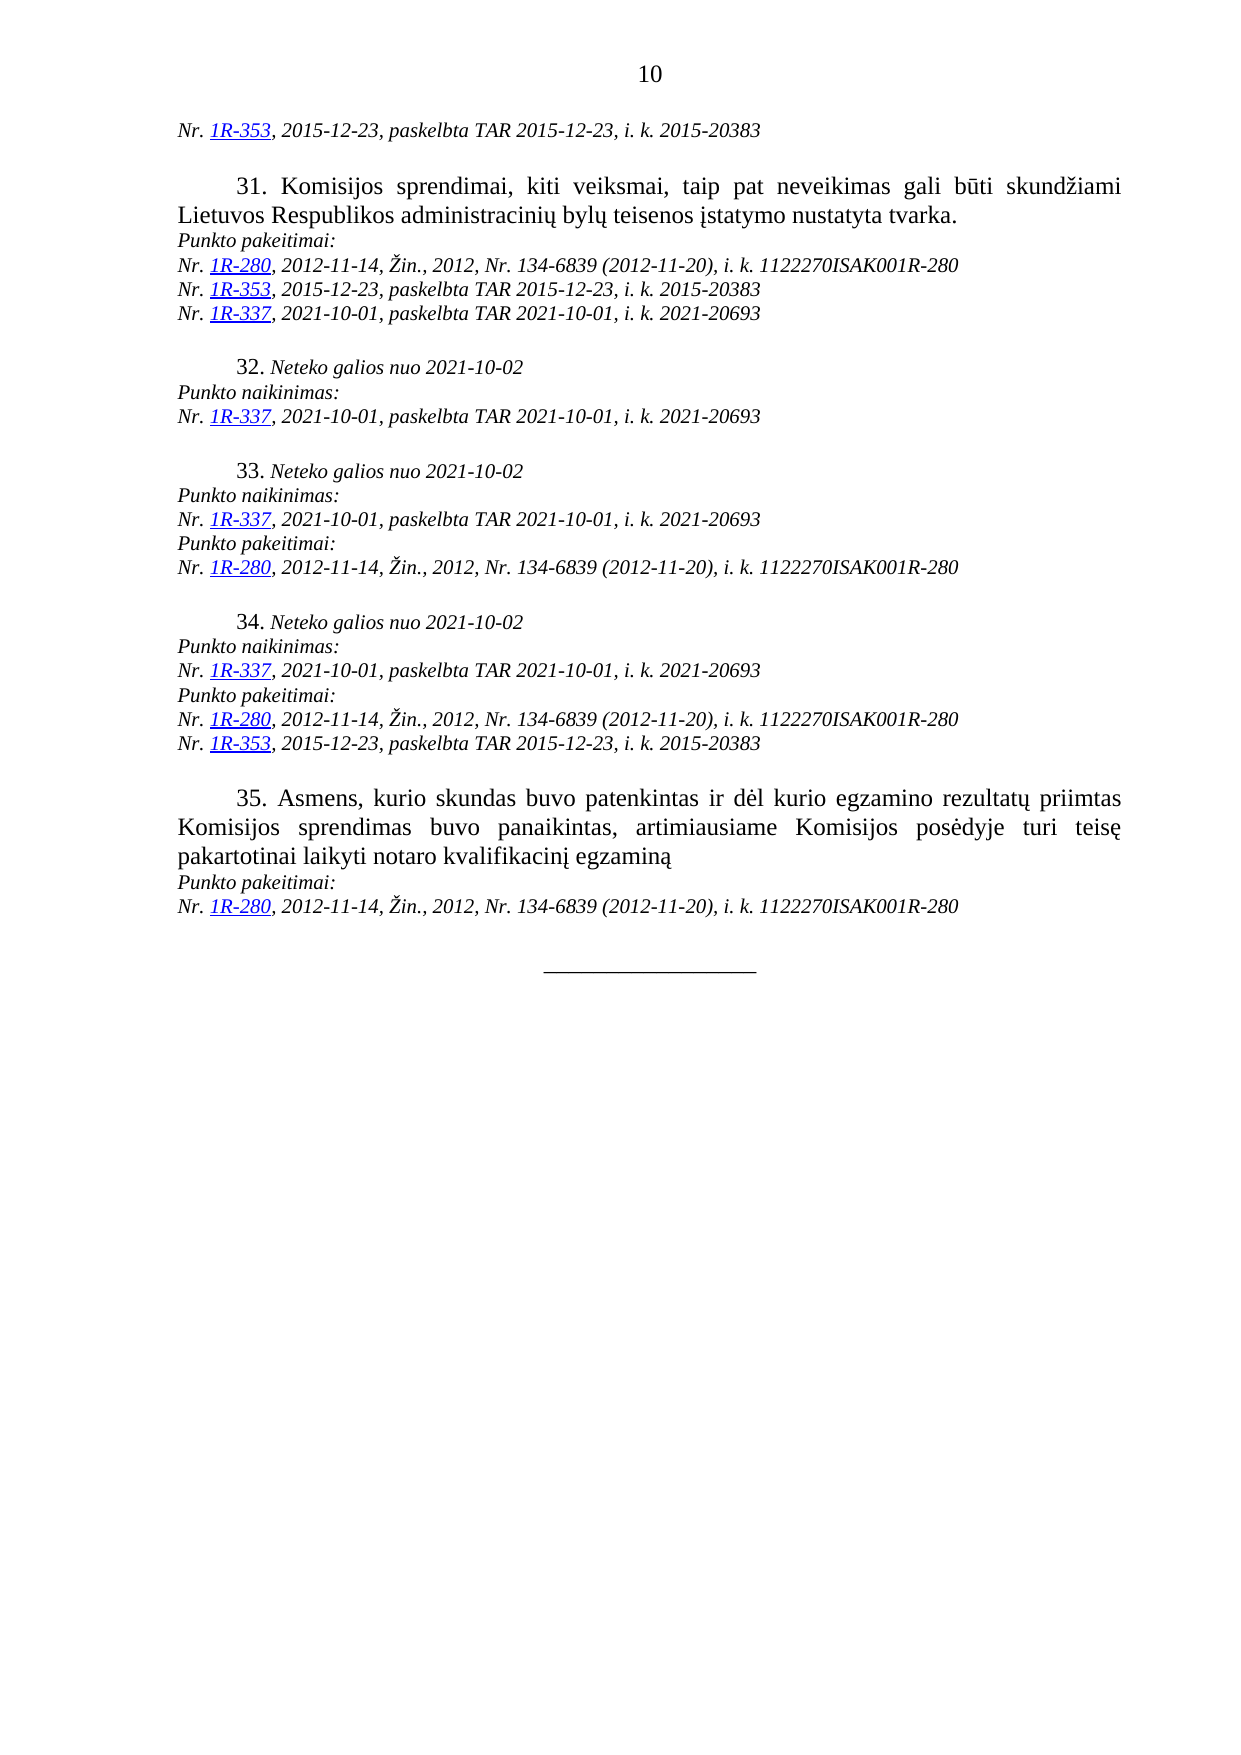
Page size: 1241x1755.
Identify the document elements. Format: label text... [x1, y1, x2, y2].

text 33. Neteko galios nuo 2021-10-02 [177, 457, 1122, 483]
text Nr. 1R-337, 2021-10-01, paskelbta TAR 2021-10-01, i. k. 2021-20693 [177, 658, 1122, 682]
text Nr. 1R-353, 2015-12-23, paskelbta TAR 2015-12-23, i. k. 2015-20383 [177, 731, 1122, 755]
text 34. Neteko galios nuo 2021-10-02 [177, 608, 1122, 634]
text Punkto pakeitimai: [177, 531, 1122, 555]
text Nr. 1R-353, 2015-12-23, paskelbta TAR 2015-12-23, i. k. 2015-20383 [177, 118, 1122, 142]
text Punkto pakeitimai: [177, 870, 1122, 894]
text _________________ [177, 947, 1122, 975]
text Nr. 1R-280, 2012-11-14, Žin., 2012, Nr. 134-6839 (2012-11-20), i. k. 1122270ISAK001R-280 [177, 555, 1122, 579]
text Nr. 1R-280, 2012-11-14, Žin., 2012, Nr. 134-6839 (2012-11-20), i. k. 1122270ISAK001R-280 [177, 894, 1122, 918]
text Punkto naikinimas: [177, 634, 1122, 658]
text Nr. 1R-353, 2015-12-23, paskelbta TAR 2015-12-23, i. k. 2015-20383 [177, 277, 1122, 301]
text Nr. 1R-337, 2021-10-01, paskelbta TAR 2021-10-01, i. k. 2021-20693 [177, 301, 1122, 325]
text Punkto pakeitimai: [177, 228, 1122, 252]
text Nr. 1R-280, 2012-11-14, Žin., 2012, Nr. 134-6839 (2012-11-20), i. k. 1122270ISAK001R-280 [177, 707, 1122, 731]
text 35. Asmens, kurio skundas buvo patenkintas ir dėl kurio egzamino rezultatų priimtas Komisijos sprendimas buvo panaikintas, artimiausiame Komisijos posėdyje turi teisę pakartotinai laikyti notaro kvalifikacinį egzaminą [177, 783, 1122, 870]
text Punkto naikinimas: [177, 380, 1122, 404]
text Nr. 1R-337, 2021-10-01, paskelbta TAR 2021-10-01, i. k. 2021-20693 [177, 404, 1122, 428]
text Nr. 1R-337, 2021-10-01, paskelbta TAR 2021-10-01, i. k. 2021-20693 [177, 507, 1122, 531]
text 31. Komisijos sprendimai, kiti veiksmai, taip pat neveikimas gali būti skundžiami Lietuvos Respublikos administracinių bylų teisenos įstatymo nustatyta tvarka. [177, 171, 1122, 228]
text Nr. 1R-280, 2012-11-14, Žin., 2012, Nr. 134-6839 (2012-11-20), i. k. 1122270ISAK001R-280 [177, 252, 1122, 277]
text Punkto naikinimas: [177, 483, 1122, 507]
text Punkto pakeitimai: [177, 682, 1122, 707]
text 32. Neteko galios nuo 2021-10-02 [177, 353, 1122, 380]
